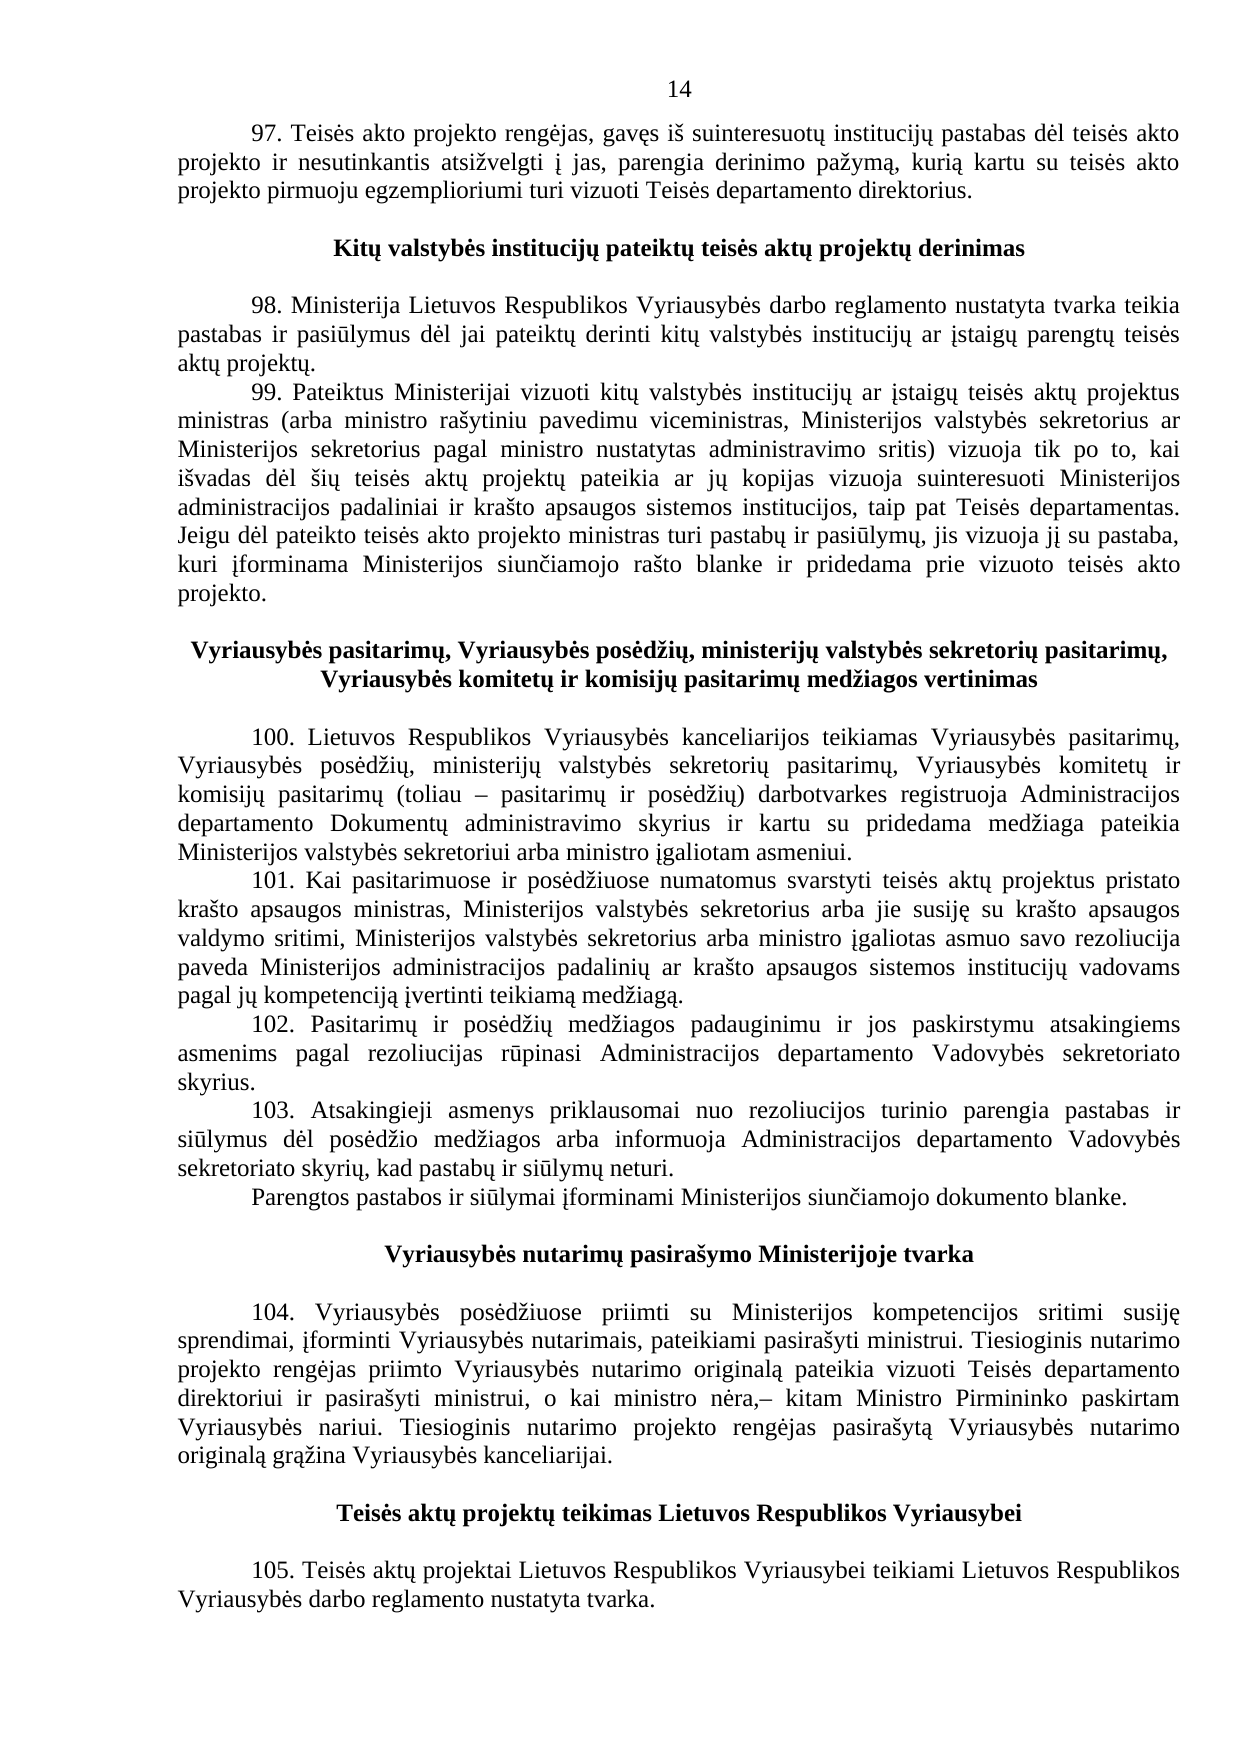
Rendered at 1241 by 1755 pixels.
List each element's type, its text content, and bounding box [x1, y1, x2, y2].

text 105. Teisės aktų projektai Lietuvos Respublikos Vyriausybei teikiami Lietuvos Respublikos Vyriausybės darbo reglamento nustatyta tvarka. [177, 1556, 1181, 1613]
text Vyriausybės pasitarimų, Vyriausybės posėdžių, ministerijų valstybės sekretorių pasitarimų, Vyriausybės komitetų ir komisijų pasitarimų medžiagos vertinimas [177, 636, 1181, 693]
text 100. Lietuvos Respublikos Vyriausybės kanceliarijos teikiamas Vyriausybės pasitarimų, Vyriausybės posėdžių, ministerijų valstybės sekretorių pasitarimų, Vyriausybės komitetų ir komisijų pasitarimų (toliau – pasitarimų ir posėdžių) darbotvarkes registruoja Administracijos departamento Dokumentų administravimo skyrius ir kartu su pridedama medžiaga pateikia Ministerijos valstybės sekretoriui arba ministro įgaliotam asmeniui. [177, 722, 1181, 866]
text 99. Pateiktus Ministerijai vizuoti kitų valstybės institucijų ar įstaigų teisės aktų projektus ministras (arba ministro rašytiniu pavedimu viceministras, Ministerijos valstybės sekretorius ar Ministerijos sekretorius pagal ministro nustatytas administravimo sritis) vizuoja tik po to, kai išvadas dėl šių teisės aktų projektų pateikia ar jų kopijas vizuoja suinteresuoti Ministerijos administracijos padaliniai ir krašto apsaugos sistemos institucijos, taip pat Teisės departamentas. Jeigu dėl pateikto teisės akto projekto ministras turi pastabų ir pasiūlymų, jis vizuoja jį su pastaba, kuri įforminama Ministerijos siunčiamojo rašto blanke ir pridedama prie vizuoto teisės akto projekto. [177, 377, 1181, 607]
text Teisės aktų projektų teikimas Lietuvos Respublikos Vyriausybei [177, 1498, 1181, 1527]
text Kitų valstybės institucijų pateiktų teisės aktų projektų derinimas [177, 233, 1181, 262]
text Vyriausybės nutarimų pasirašymo Ministerijoje tvarka [177, 1239, 1181, 1268]
text 101. Kai pasitarimuose ir posėdžiuose numatomus svarstyti teisės aktų projektus pristato krašto apsaugos ministras, Ministerijos valstybės sekretorius arba jie susiję su krašto apsaugos valdymo sritimi, Ministerijos valstybės sekretorius arba ministro įgaliotas asmuo savo rezoliucija paveda Ministerijos administracijos padalinių ar krašto apsaugos sistemos institucijų vadovams pagal jų kompetenciją įvertinti teikiamą medžiagą. [177, 866, 1181, 1009]
text 104. Vyriausybės posėdžiuose priimti su Ministerijos kompetencijos sritimi susiję sprendimai, įforminti Vyriausybės nutarimais, pateikiami pasirašyti ministrui. Tiesioginis nutarimo projekto rengėjas priimto Vyriausybės nutarimo originalą pateikia vizuoti Teisės departamento direktoriui ir pasirašyti ministrui, o kai ministro nėra,– kitam Ministro Pirmininko paskirtam Vyriausybės nariui. Tiesioginis nutarimo projekto rengėjas pasirašytą Vyriausybės nutarimo originalą grąžina Vyriausybės kanceliarijai. [177, 1297, 1181, 1469]
text 103. Atsakingieji asmenys priklausomai nuo rezoliucijos turinio parengia pastabas ir siūlymus dėl posėdžio medžiagos arba informuoja Administracijos departamento Vadovybės sekretoriato skyrių, kad pastabų ir siūlymų neturi. [177, 1096, 1181, 1182]
text Parengtos pastabos ir siūlymai įforminami Ministerijos siunčiamojo dokumento blanke. [177, 1182, 1181, 1211]
text 97. Teisės akto projekto rengėjas, gavęs iš suinteresuotų institucijų pastabas dėl teisės akto projekto ir nesutinkantis atsižvelgti į jas, parengia derinimo pažymą, kurią kartu su teisės akto projekto pirmuoju egzemplioriumi turi vizuoti Teisės departamento direktorius. [177, 118, 1181, 204]
text 102. Pasitarimų ir posėdžių medžiagos padauginimu ir jos paskirstymu atsakingiems asmenims pagal rezoliucijas rūpinasi Administracijos departamento Vadovybės sekretoriato skyrius. [177, 1009, 1181, 1096]
text 98. Ministerija Lietuvos Respublikos Vyriausybės darbo reglamento nustatyta tvarka teikia pastabas ir pasiūlymus dėl jai pateiktų derinti kitų valstybės institucijų ar įstaigų parengtų teisės aktų projektų. [177, 291, 1181, 377]
